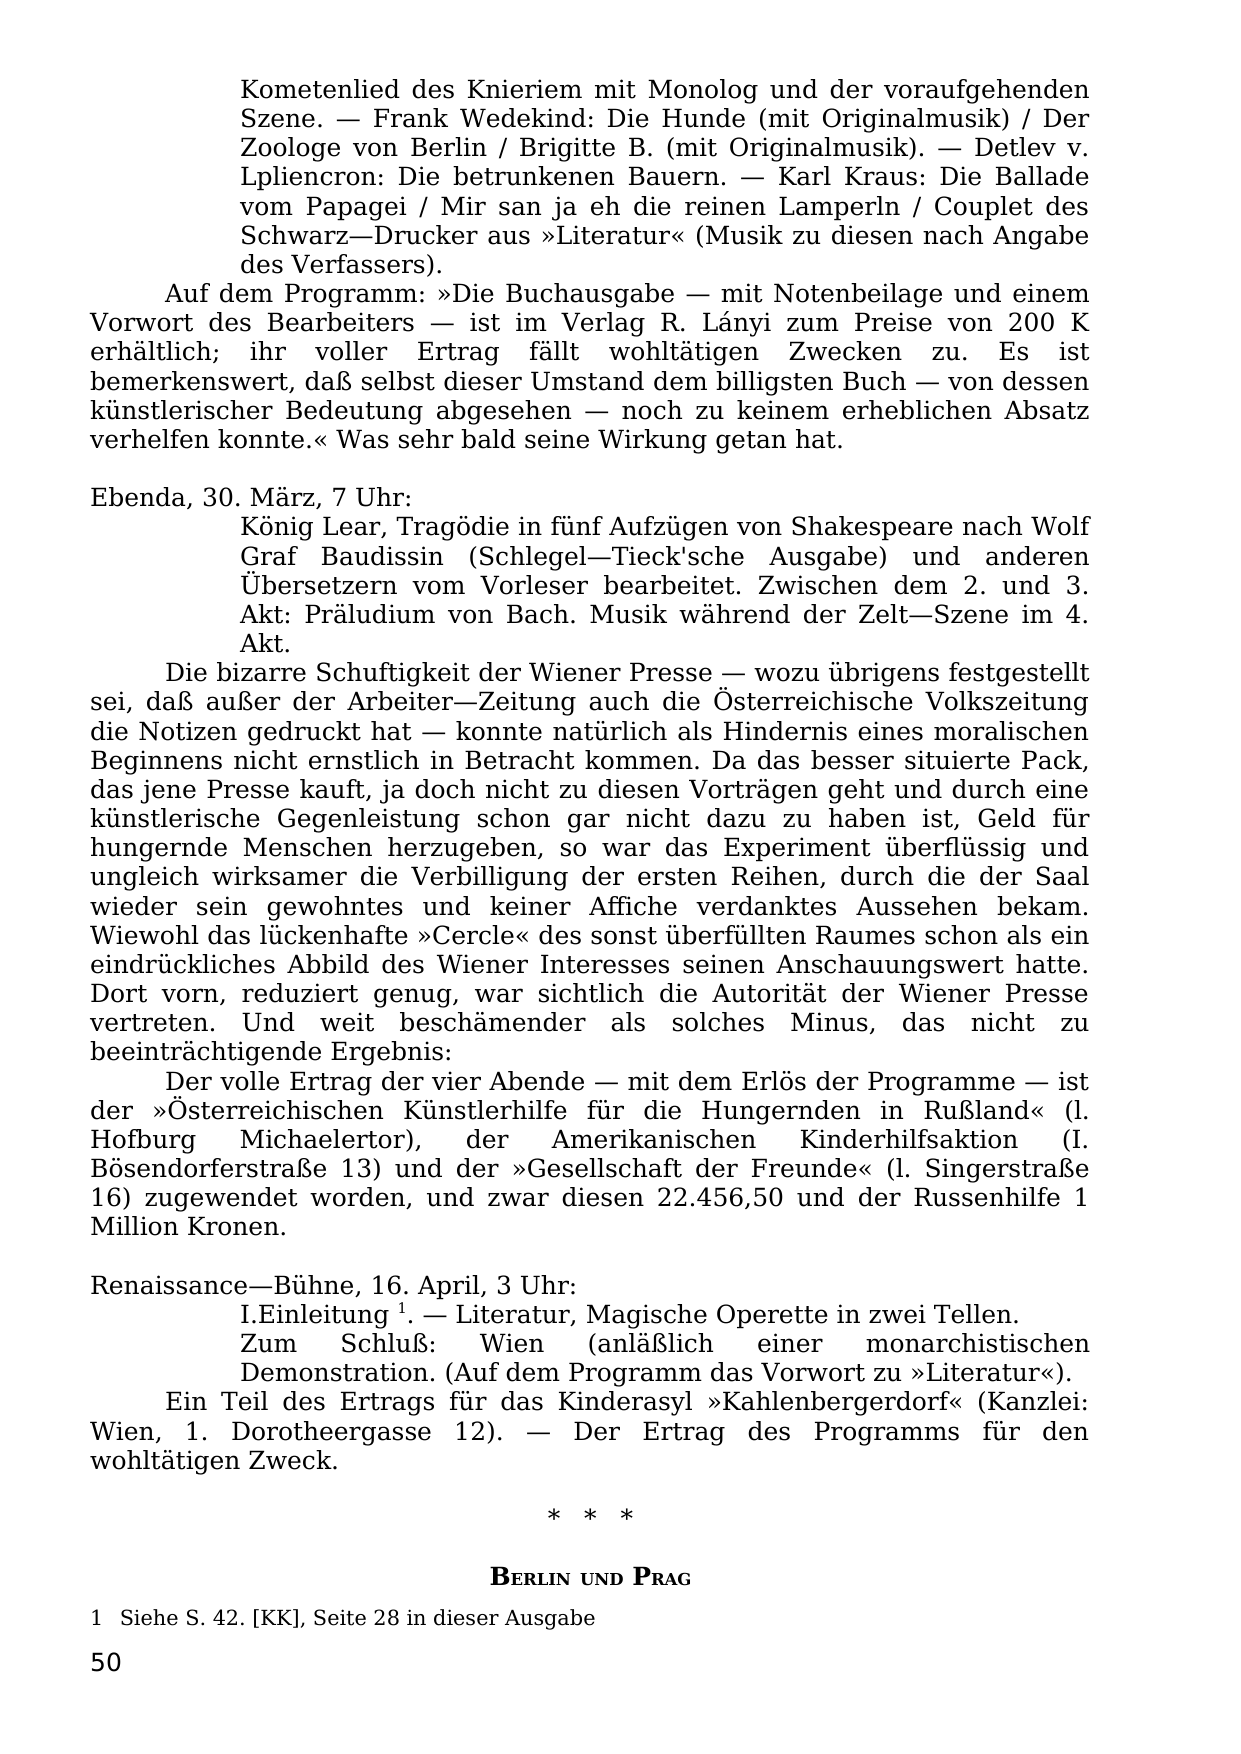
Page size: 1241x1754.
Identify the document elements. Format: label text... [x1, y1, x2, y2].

text Zum Schluß: Wien (anläßlich einer monarchistischen Demonstration. (Auf dem Programm das Vorwort zu »Literatur«). [240, 1329, 1091, 1387]
text Ein Teil des Ertrags für das Kinderasyl »Kahlenbergerdorf« (Kanzlei: Wien, 1. Dorotheergasse 12). — Der Ertrag des Programms für den wohltätigen Zweck. [90, 1387, 1091, 1475]
text Auf dem Programm: »Die Buchausgabe — mit Notenbeilage und einem Vorwort des Bearbeiters — ist im Verlag R. Lányi zum Preise von 200 K erhältlich; ihr voller Ertrag fällt wohltätigen Zwecken zu. Es ist bemerkenswert, daß selbst dieser Umstand dem billigsten Buch — von dessen künstlerischer Bedeutung abgesehen — noch zu keinem erheblichen Absatz verhelfen konnte.« Was sehr bald seine Wirkung getan hat. [90, 279, 1091, 454]
text Der volle Ertrag der vier Abende — mit dem Erlös der Programme — ist der »Österreichischen Künstlerhilfe für die Hungernden in Rußland« (l. Hofburg Michaelertor), der Amerikanischen Kinderhilfsaktion (I. Bösendorferstraße 13) und der »Gesellschaft der Freunde« (l. Singerstraße 16) zugewendet worden, und zwar diesen 22.456,50 und der Russenhilfe 1 Million Kronen. [90, 1067, 1091, 1242]
text Kometenlied des Knieriem mit Monolog und der voraufgehenden Szene. — Frank Wedekind: Die Hunde (mit Originalmusik) / Der Zoologe von Berlin / Brigitte B. (mit Originalmusik). — Detlev v. Lpliencron: Die betrunkenen Bauern. — Karl Kraus: Die Ballade vom Papagei / Mir san ja eh die reinen Lamperln / Couplet des Schwarz—Drucker aus »Literatur« (Musik zu diesen nach Angabe des Verfassers). [240, 75, 1091, 279]
text Renaissance—Bühne, 16. April, 3 Uhr: [90, 1271, 1091, 1300]
text Siehe S. 42. [KK], Seite 28 in dieser Ausgabe [90, 1606, 1091, 1631]
text Ebenda, 30. März, 7 Uhr: [90, 483, 1091, 512]
text I.Einleitung . — Literatur, Magische Operette in zwei Tellen. [240, 1300, 1091, 1329]
text Berlin und Prag [90, 1533, 1091, 1592]
text König Lear, Tragödie in fünf Aufzügen von Shakespeare nach Wolf Graf Baudissin (Schlegel—Tieck'sche Ausgabe) und anderen Übersetzern vom Vorleser bearbeitet. Zwischen dem 2. und 3. Akt: Präludium von Bach. Musik während der Zelt—Szene im 4. Akt. [240, 512, 1091, 658]
text * * * [90, 1504, 1091, 1533]
text Die bizarre Schuftigkeit der Wiener Presse — wozu übrigens festgestellt sei, daß außer der Arbeiter—Zeitung auch die Österreichische Volkszeitung die Notizen gedruckt hat — konnte natürlich als Hindernis eines moralischen Beginnens nicht ernstlich in Betracht kommen. Da das besser situierte Pack, das jene Presse kauft, ja doch nicht zu diesen Vorträgen geht und durch eine künstlerische Gegenleistung schon gar nicht dazu zu haben ist, Geld für hungernde Menschen herzugeben, so war das Experiment überflüssig und ungleich wirksamer die Verbilligung der ersten Reihen, durch die der Saal wieder sein gewohntes und keiner Affiche verdanktes Aussehen bekam. Wiewohl das lückenhafte »Cercle« des sonst überfüllten Raumes schon als ein eindrückliches Abbild des Wiener Interesses seinen Anschauungswert hatte. Dort vorn, reduziert genug, war sichtlich die Autorität der Wiener Presse vertreten. Und weit beschämender als solches Minus, das nicht zu beeinträchtigende Ergebnis: [90, 658, 1091, 1067]
